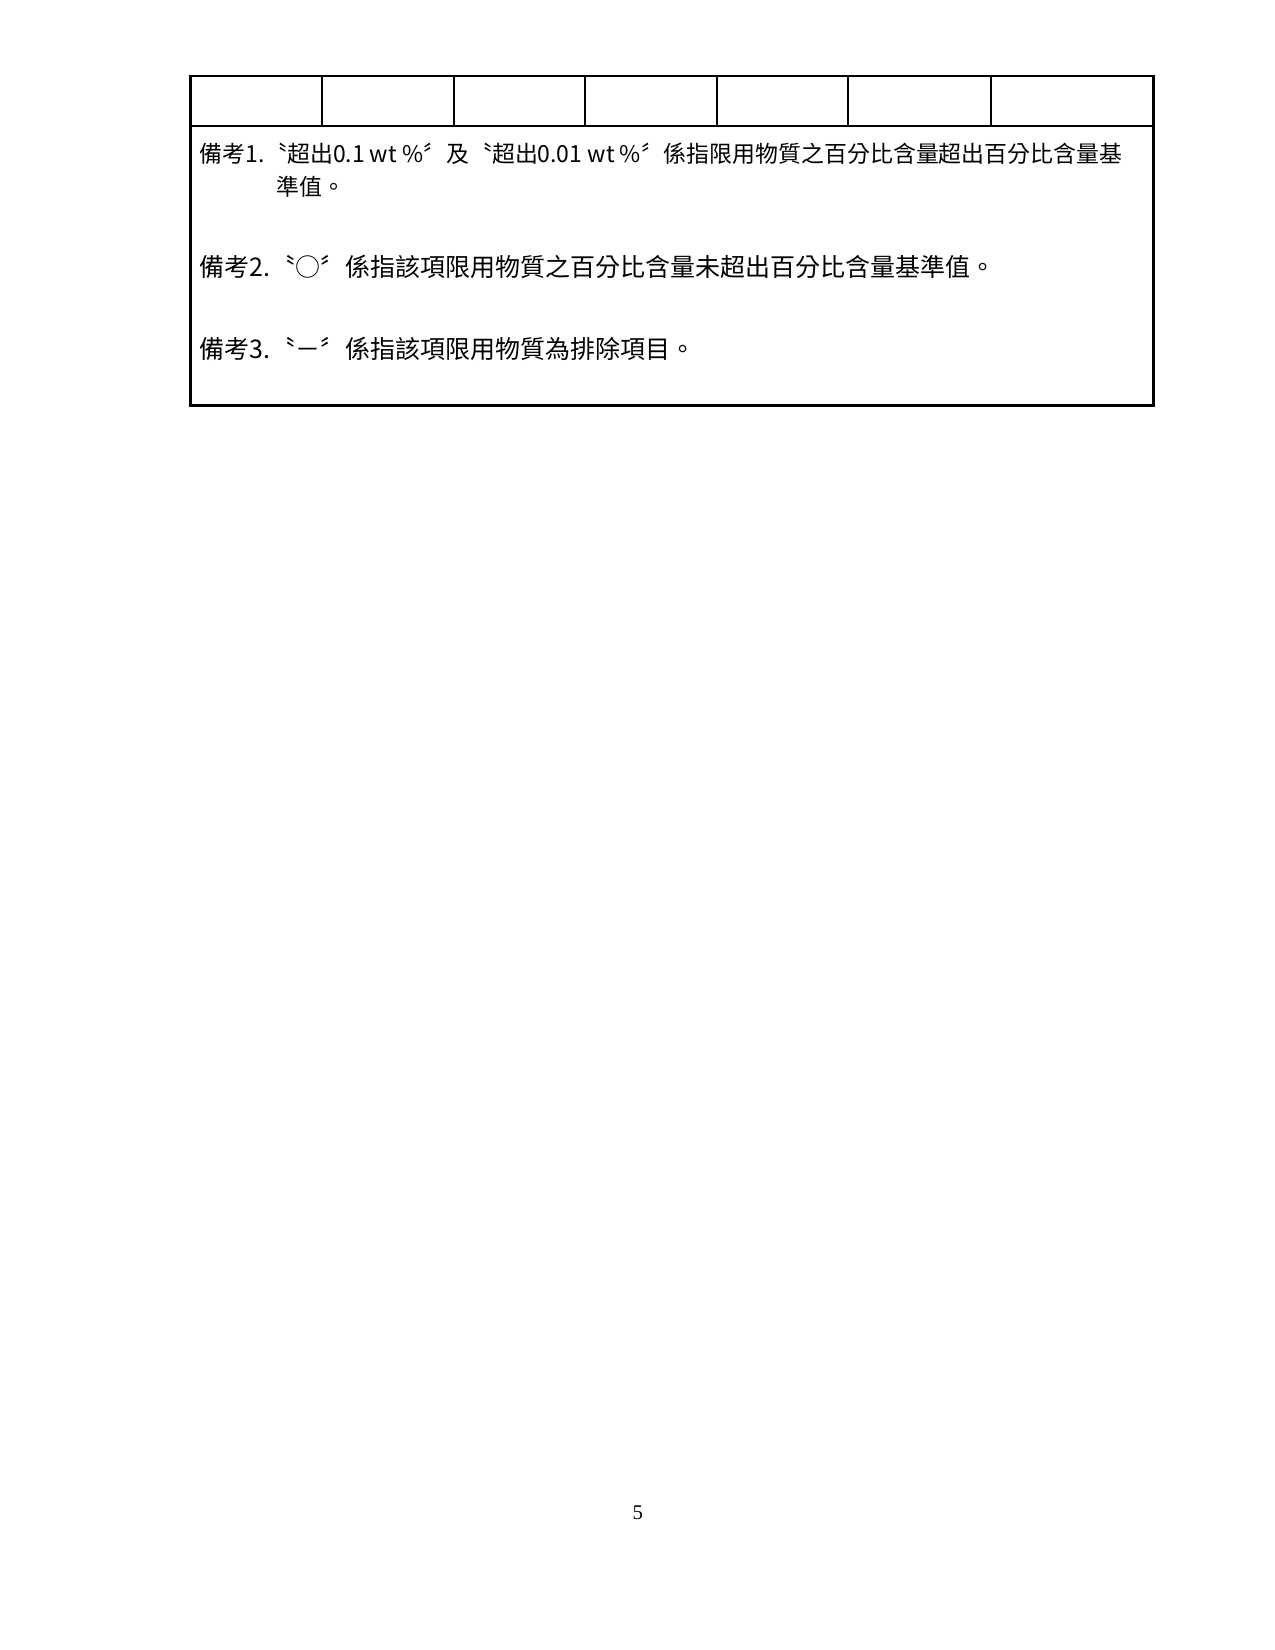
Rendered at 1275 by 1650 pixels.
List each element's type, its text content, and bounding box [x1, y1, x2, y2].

table_cell 備考1.〝超出0.1 wt %〞及〝超出0.01 wt %〞係指限用物質之百分比含量超出百分比含量基準值。 備考2.〝○〞係指該項限用物質之百分比含量未超出百分比含量基準值。 備考3.〝－〞係指該項限用物質為排除項目。 [192, 127, 1152, 403]
table_cell [455, 77, 584, 125]
table_cell [849, 77, 990, 125]
table_cell [323, 77, 453, 125]
table_cell [718, 77, 847, 125]
table_cell [192, 77, 321, 125]
table_cell [586, 77, 716, 125]
table_cell [992, 77, 1152, 125]
